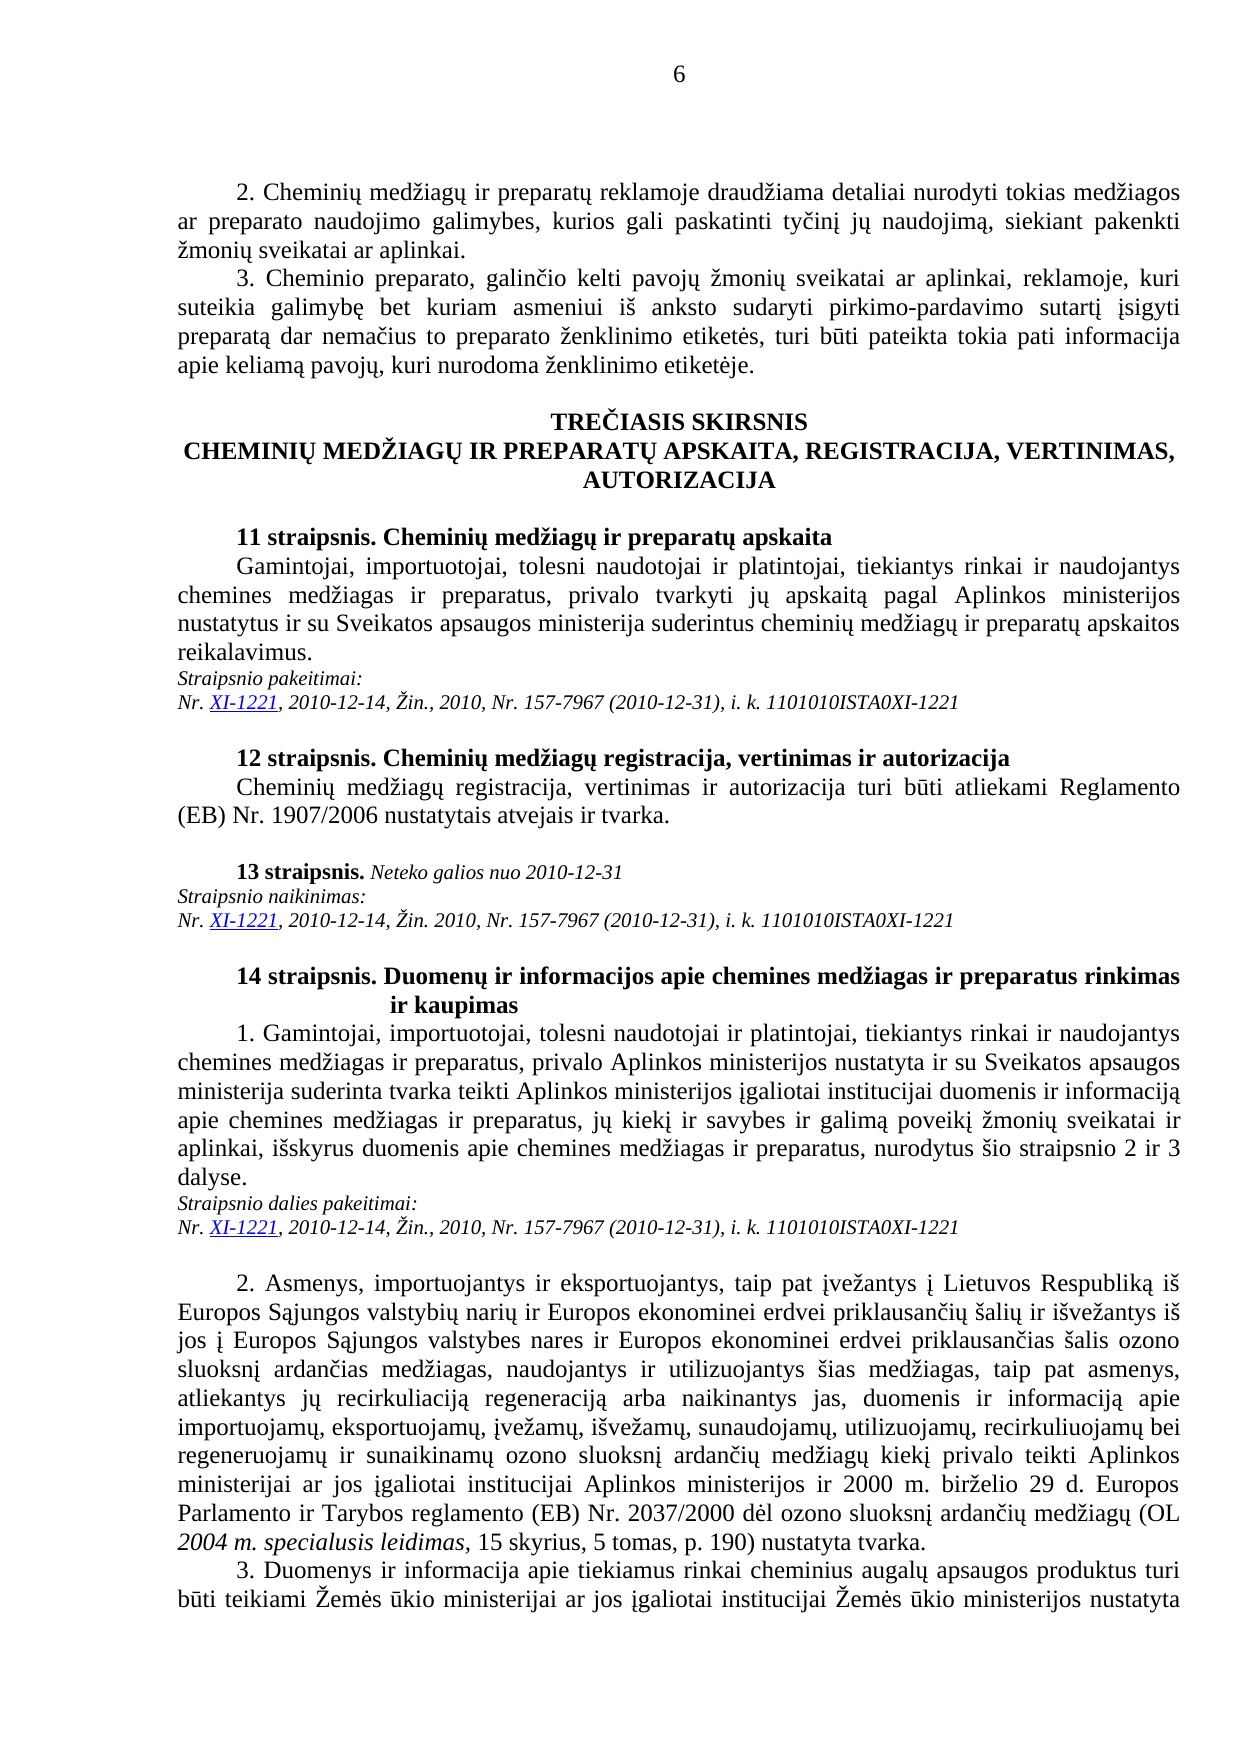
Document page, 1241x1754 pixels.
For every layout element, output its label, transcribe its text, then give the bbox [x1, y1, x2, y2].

text Nr. XI-1221, 2010-12-14, Žin., 2010, Nr. 157-7967 (2010-12-31), i. k. 1101010ISTA0XI-1221 [177, 690, 1181, 714]
text 3. Cheminio preparato, galinčio kelti pavojų žmonių sveikatai ar aplinkai, reklamoje, kuri suteikia galimybę bet kuriam asmeniui iš anksto sudaryti pirkimo-pardavimo sutartį įsigyti preparatą dar nemačius to preparato ženklinimo etiketės, turi būti pateikta tokia pati informacija apie keliamą pavojų, kuri nurodoma ženklinimo etiketėje. [177, 263, 1181, 378]
text Straipsnio naikinimas: [177, 884, 1181, 908]
text TREČIASIS SKIRSNIS [177, 407, 1181, 436]
text 2. Cheminių medžiagų ir preparatų reklamoje draudžiama detaliai nurodyti tokias medžiagos ar preparato naudojimo galimybes, kurios gali paskatinti tyčinį jų naudojimą, siekiant pakenkti žmonių sveikatai ar aplinkai. [177, 177, 1181, 263]
text CHEMINIŲ MEDŽIAGŲ IR PREPARATŲ APSKAITA, REGISTRACIJA, VERTINIMAS, AUTORIZACIJA [177, 436, 1181, 493]
text 11 straipsnis. Cheminių medžiagų ir preparatų apskaita [177, 522, 1181, 551]
text Nr. XI-1221, 2010-12-14, Žin. 2010, Nr. 157-7967 (2010-12-31), i. k. 1101010ISTA0XI-1221 [177, 908, 1181, 932]
text Cheminių medžiagų registracija, vertinimas ir autorizacija turi būti atliekami Reglamento (EB) Nr. 1907/2006 nustatytais atvejais ir tvarka. [177, 772, 1181, 829]
text Straipsnio pakeitimai: [177, 666, 1181, 690]
text 1. Gamintojai, importuotojai, tolesni naudotojai ir platintojai, tiekiantys rinkai ir naudojantys chemines medžiagas ir preparatus, privalo Aplinkos ministerijos nustatyta ir su Sveikatos apsaugos ministerija suderinta tvarka teikti Aplinkos ministerijos įgaliotai institucijai duomenis ir informaciją apie chemines medžiagas ir preparatus, jų kiekį ir savybes ir galimą poveikį žmonių sveikatai ir aplinkai, išskyrus duomenis apie chemines medžiagas ir preparatus, nurodytus šio straipsnio 2 ir 3 dalyse. [177, 1018, 1181, 1191]
text 3. Duomenys ir informacija apie tiekiamus rinkai cheminius augalų apsaugos produktus turi būti teikiami Žemės ūkio ministerijai ar jos įgaliotai institucijai Žemės ūkio ministerijos nustatyta [177, 1555, 1181, 1613]
text 2. Asmenys, importuojantys ir eksportuojantys, taip pat įvežantys į Lietuvos Respubliką iš Europos Sąjungos valstybių narių ir Europos ekonominei erdvei priklausančių šalių ir išvežantys iš jos į Europos Sąjungos valstybes nares ir Europos ekonominei erdvei priklausančias šalis ozono sluoksnį ardančias medžiagas, naudojantys ir utilizuojantys šias medžiagas, taip pat asmenys, atliekantys jų recirkuliaciją regeneraciją arba naikinantys jas, duomenis ir informaciją apie importuojamų, eksportuojamų, įvežamų, išvežamų, sunaudojamų, utilizuojamų, recirkuliuojamų bei regeneruojamų ir sunaikinamų ozono sluoksnį ardančių medžiagų kiekį privalo teikti Aplinkos ministerijai ar jos įgaliotai institucijai Aplinkos ministerijos ir 2000 m. birželio 29 d. Europos Parlamento ir Tarybos reglamento (EB) Nr. 2037/2000 dėl ozono sluoksnį ardančių medžiagų (OL 2004 m. specialusis leidimas, 15 skyrius, 5 tomas, p. 190) nustatyta tvarka. [177, 1268, 1181, 1555]
text Straipsnio dalies pakeitimai: [177, 1191, 1181, 1215]
text 12 straipsnis. Cheminių medžiagų registracija, vertinimas ir autorizacija [177, 743, 1181, 772]
text 13 straipsnis. Neteko galios nuo 2010-12-31 [177, 858, 1181, 884]
text 14 straipsnis. Duomenų ir informacijos apie chemines medžiagas ir preparatus rinkimas ir kaupimas [236, 961, 1181, 1018]
text Gamintojai, importuotojai, tolesni naudotojai ir platintojai, tiekiantys rinkai ir naudojantys chemines medžiagas ir preparatus, privalo tvarkyti jų apskaitą pagal Aplinkos ministerijos nustatytus ir su Sveikatos apsaugos ministerija suderintus cheminių medžiagų ir preparatų apskaitos reikalavimus. [177, 551, 1181, 666]
text Nr. XI-1221, 2010-12-14, Žin., 2010, Nr. 157-7967 (2010-12-31), i. k. 1101010ISTA0XI-1221 [177, 1215, 1181, 1239]
